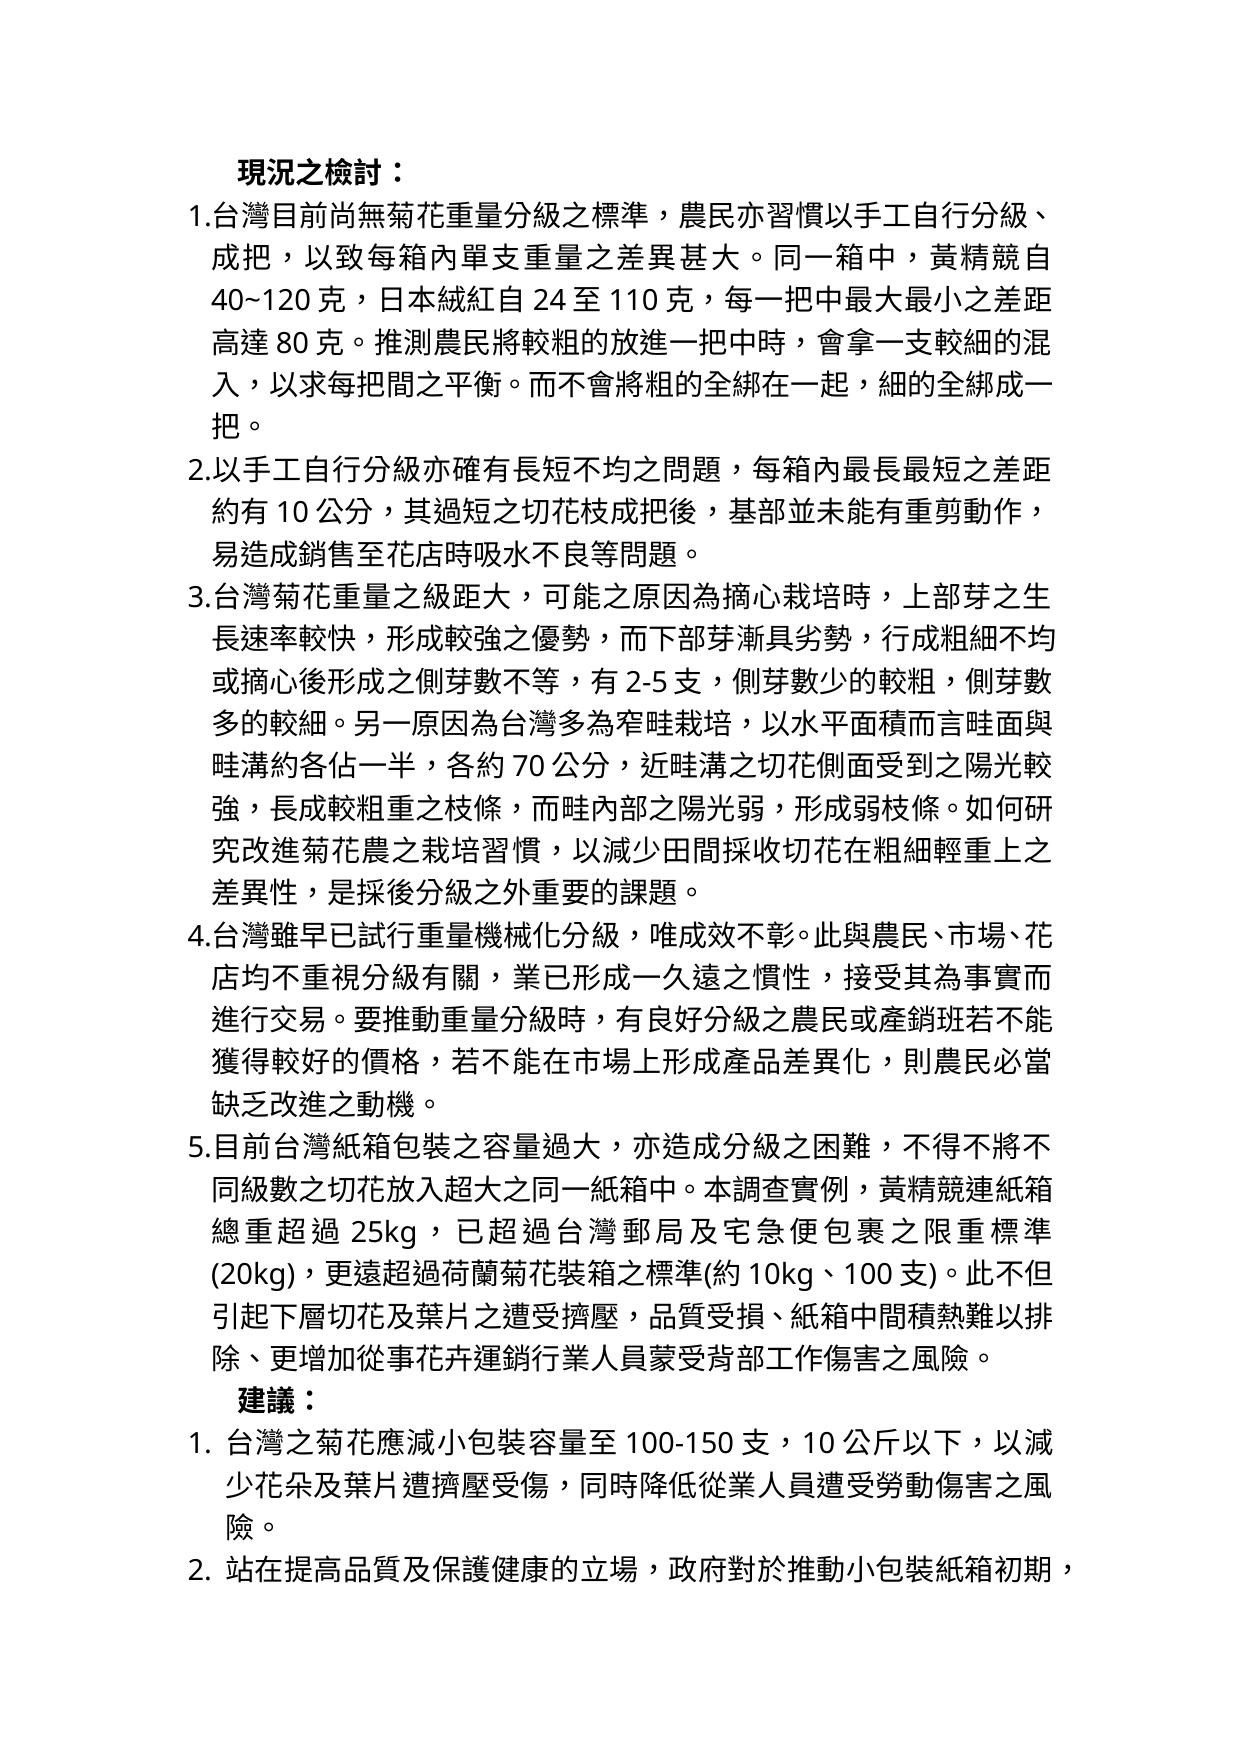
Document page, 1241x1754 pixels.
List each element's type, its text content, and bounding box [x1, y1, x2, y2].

text 現況之檢討： [187, 150, 1053, 192]
text 5.目前台灣紙箱包裝之容量過大，亦造成分級之困難，不得不將不同級數之切花放入超大之同一紙箱中。本調查實例，黃精競連紙箱總重超過25kg，已超過台灣郵局及宅急便包裹之限重標準(20kg)，更遠超過荷蘭菊花裝箱之標準(約10kg、100支)。此不但引起下層切花及葉片之遭受擠壓，品質受損、紙箱中間積熱難以排除、更增加從事花卉運銷行業人員蒙受背部工作傷害之風險。 [187, 1124, 1053, 1378]
text 3.台灣菊花重量之級距大，可能之原因為摘心栽培時，上部芽之生長速率較快，形成較強之優勢，而下部芽漸具劣勢，行成粗細不均。或摘心後形成之側芽數不等，有2-5支，側芽數少的較粗，側芽數多的較細。另一原因為台灣多為窄畦栽培，以水平面積而言畦面與畦溝約各佔一半，各約70公分，近畦溝之切花側面受到之陽光較強，長成較粗重之枝條，而畦內部之陽光弱，形成弱枝條。如何研究改進菊花農之栽培習慣，以減少田間採收切花在粗細輕重上之差異性，是採後分級之外重要的課題。 [187, 573, 1053, 912]
text 1.台灣目前尚無菊花重量分級之標準，農民亦習慣以手工自行分級、成把，以致每箱內單支重量之差異甚大。同一箱中，黃精競自40~120克，日本絨紅自24至110克，每一把中最大最小之差距高達80克。推測農民將較粗的放進一把中時，會拿一支較細的混入，以求每把間之平衡。而不會將粗的全綁在一起，細的全綁成一把。 [187, 192, 1053, 446]
list 站在提高品質及保護健康的立場，政府對於推動小包裝紙箱初期，應可考慮補助，以達示範效果。 [187, 1547, 1053, 1589]
text 建議： [187, 1378, 1053, 1420]
list 台灣之菊花應減小包裝容量至100-150支，10公斤以下，以減少花朵及葉片遭擠壓受傷，同時降低從業人員遭受勞動傷害之風險。 [187, 1420, 1053, 1547]
text 2.以手工自行分級亦確有長短不均之問題，每箱內最長最短之差距約有10公分，其過短之切花枝成把後，基部並未能有重剪動作，易造成銷售至花店時吸水不良等問題。 [187, 446, 1053, 573]
text 4.台灣雖早已試行重量機械化分級，唯成效不彰。此與農民、市場、花店均不重視分級有關，業已形成一久遠之慣性，接受其為事實而進行交易。要推動重量分級時，有良好分級之農民或產銷班若不能獲得較好的價格，若不能在市場上形成產品差異化，則農民必當缺乏改進之動機。 [187, 912, 1053, 1124]
